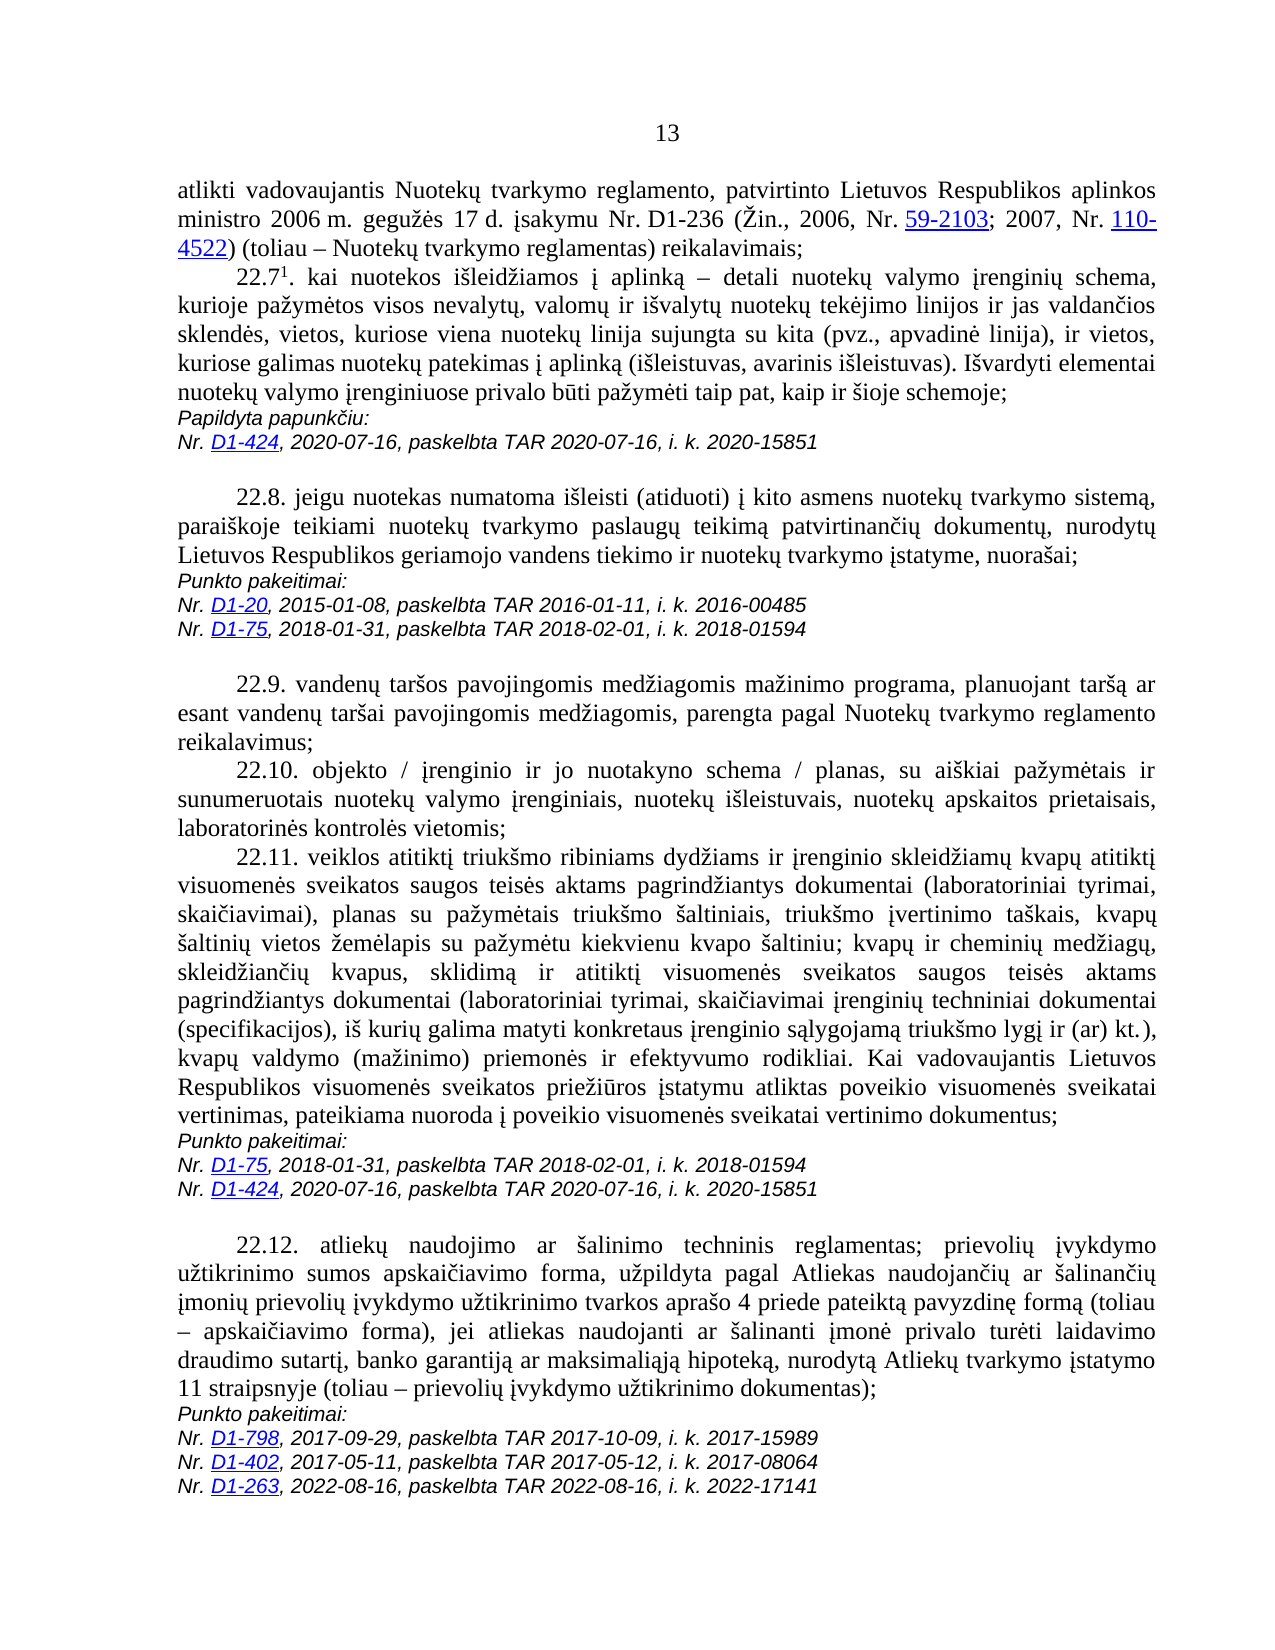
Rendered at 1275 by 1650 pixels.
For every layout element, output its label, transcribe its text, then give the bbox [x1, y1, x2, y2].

text Nr. D1-20, 2015-01-08, paskelbta TAR 2016-01-11, i. k. 2016-00485 [177, 592, 1157, 616]
text 22.11. veiklos atitiktį triukšmo ribiniams dydžiams ir įrenginio skleidžiamų kvapų atitiktį visuomenės sveikatos saugos teisės aktams pagrindžiantys dokumentai (laboratoriniai tyrimai, skaičiavimai), planas su pažymėtais triukšmo šaltiniais, triukšmo įvertinimo taškais, kvapų šaltinių vietos žemėlapis su pažymėtu kiekvienu kvapo šaltiniu; kvapų ir cheminių medžiagų, skleidžiančių kvapus, sklidimą ir atitiktį visuomenės sveikatos saugos teisės aktams pagrindžiantys dokumentai (laboratoriniai tyrimai, skaičiavimai įrenginių techniniai dokumentai (specifikacijos), iš kurių galima matyti konkretaus įrenginio sąlygojamą triukšmo lygį ir (ar) kt.), kvapų valdymo (mažinimo) priemonės ir efektyvumo rodikliai. Kai vadovaujantis Lietuvos Respublikos visuomenės sveikatos priežiūros įstatymu atliktas poveikio visuomenės sveikatai vertinimas, pateikiama nuoroda į poveikio visuomenės sveikatai vertinimo dokumentus; [177, 842, 1157, 1129]
text Nr. D1-75, 2018-01-31, paskelbta TAR 2018-02-01, i. k. 2018-01594 [177, 1153, 1157, 1177]
text Nr. D1-798, 2017-09-29, paskelbta TAR 2017-10-09, i. k. 2017-15989 [177, 1426, 1157, 1450]
text 22.9. vandenų taršos pavojingomis medžiagomis mažinimo programa, planuojant taršą ar esant vandenų taršai pavojingomis medžiagomis, parengta pagal Nuotekų tvarkymo reglamento reikalavimus; [177, 669, 1157, 755]
text 22.8. jeigu nuotekas numatoma išleisti (atiduoti) į kito asmens nuotekų tvarkymo sistemą, paraiškoje teikiami nuotekų tvarkymo paslaugų teikimą patvirtinančių dokumentų, nurodytų Lietuvos Respublikos geriamojo vandens tiekimo ir nuotekų tvarkymo įstatyme, nuorašai; [177, 482, 1157, 568]
text Punkto pakeitimai: [177, 1129, 1157, 1153]
text Nr. D1-75, 2018-01-31, paskelbta TAR 2018-02-01, i. k. 2018-01594 [177, 616, 1157, 640]
text Nr. D1-402, 2017-05-11, paskelbta TAR 2017-05-12, i. k. 2017-08064 [177, 1450, 1157, 1474]
text Punkto pakeitimai: [177, 568, 1157, 592]
text atlikti vadovaujantis Nuotekų tvarkymo reglamento, patvirtinto Lietuvos Respublikos aplinkos ministro 2006 m. gegužės 17 d. įsakymu Nr. D1-236 (Žin., 2006, Nr. 59-2103; 2007, Nr. 110-4522) (toliau – Nuotekų tvarkymo reglamentas) reikalavimais; [177, 176, 1157, 262]
text 22.71. kai nuotekos išleidžiamos į aplinką – detali nuotekų valymo įrenginių schema, kurioje pažymėtos visos nevalytų, valomų ir išvalytų nuotekų tekėjimo linijos ir jas valdančios sklendės, vietos, kuriose viena nuotekų linija sujungta su kita (pvz., apvadinė linija), ir vietos, kuriose galimas nuotekų patekimas į aplinką (išleistuvas, avarinis išleistuvas). Išvardyti elementai nuotekų valymo įrenginiuose privalo būti pažymėti taip pat, kaip ir šioje schemoje; [177, 262, 1157, 406]
text Nr. D1-424, 2020-07-16, paskelbta TAR 2020-07-16, i. k. 2020-15851 [177, 1177, 1157, 1201]
text 22.10. objekto / įrenginio ir jo nuotakyno schema / planas, su aiškiai pažymėtais ir sunumeruotais nuotekų valymo įrenginiais, nuotekų išleistuvais, nuotekų apskaitos prietaisais, laboratorinės kontrolės vietomis; [177, 755, 1157, 842]
text 22.12. atliekų naudojimo ar šalinimo techninis reglamentas; prievolių įvykdymo užtikrinimo sumos apskaičiavimo forma, užpildyta pagal Atliekas naudojančių ar šalinančių įmonių prievolių įvykdymo užtikrinimo tvarkos aprašo 4 priede pateiktą pavyzdinę formą (toliau – apskaičiavimo forma), jei atliekas naudojanti ar šalinanti įmonė privalo turėti laidavimo draudimo sutartį, banko garantiją ar maksimaliąją hipoteką, nurodytą Atliekų tvarkymo įstatymo 11 straipsnyje (toliau – prievolių įvykdymo užtikrinimo dokumentas); [177, 1230, 1157, 1402]
text Punkto pakeitimai: [177, 1402, 1157, 1426]
text Papildyta papunkčiu: [177, 406, 1157, 429]
text Nr. D1-263, 2022-08-16, paskelbta TAR 2022-08-16, i. k. 2022-17141 [177, 1474, 1157, 1498]
text Nr. D1-424, 2020-07-16, paskelbta TAR 2020-07-16, i. k. 2020-15851 [177, 429, 1157, 453]
